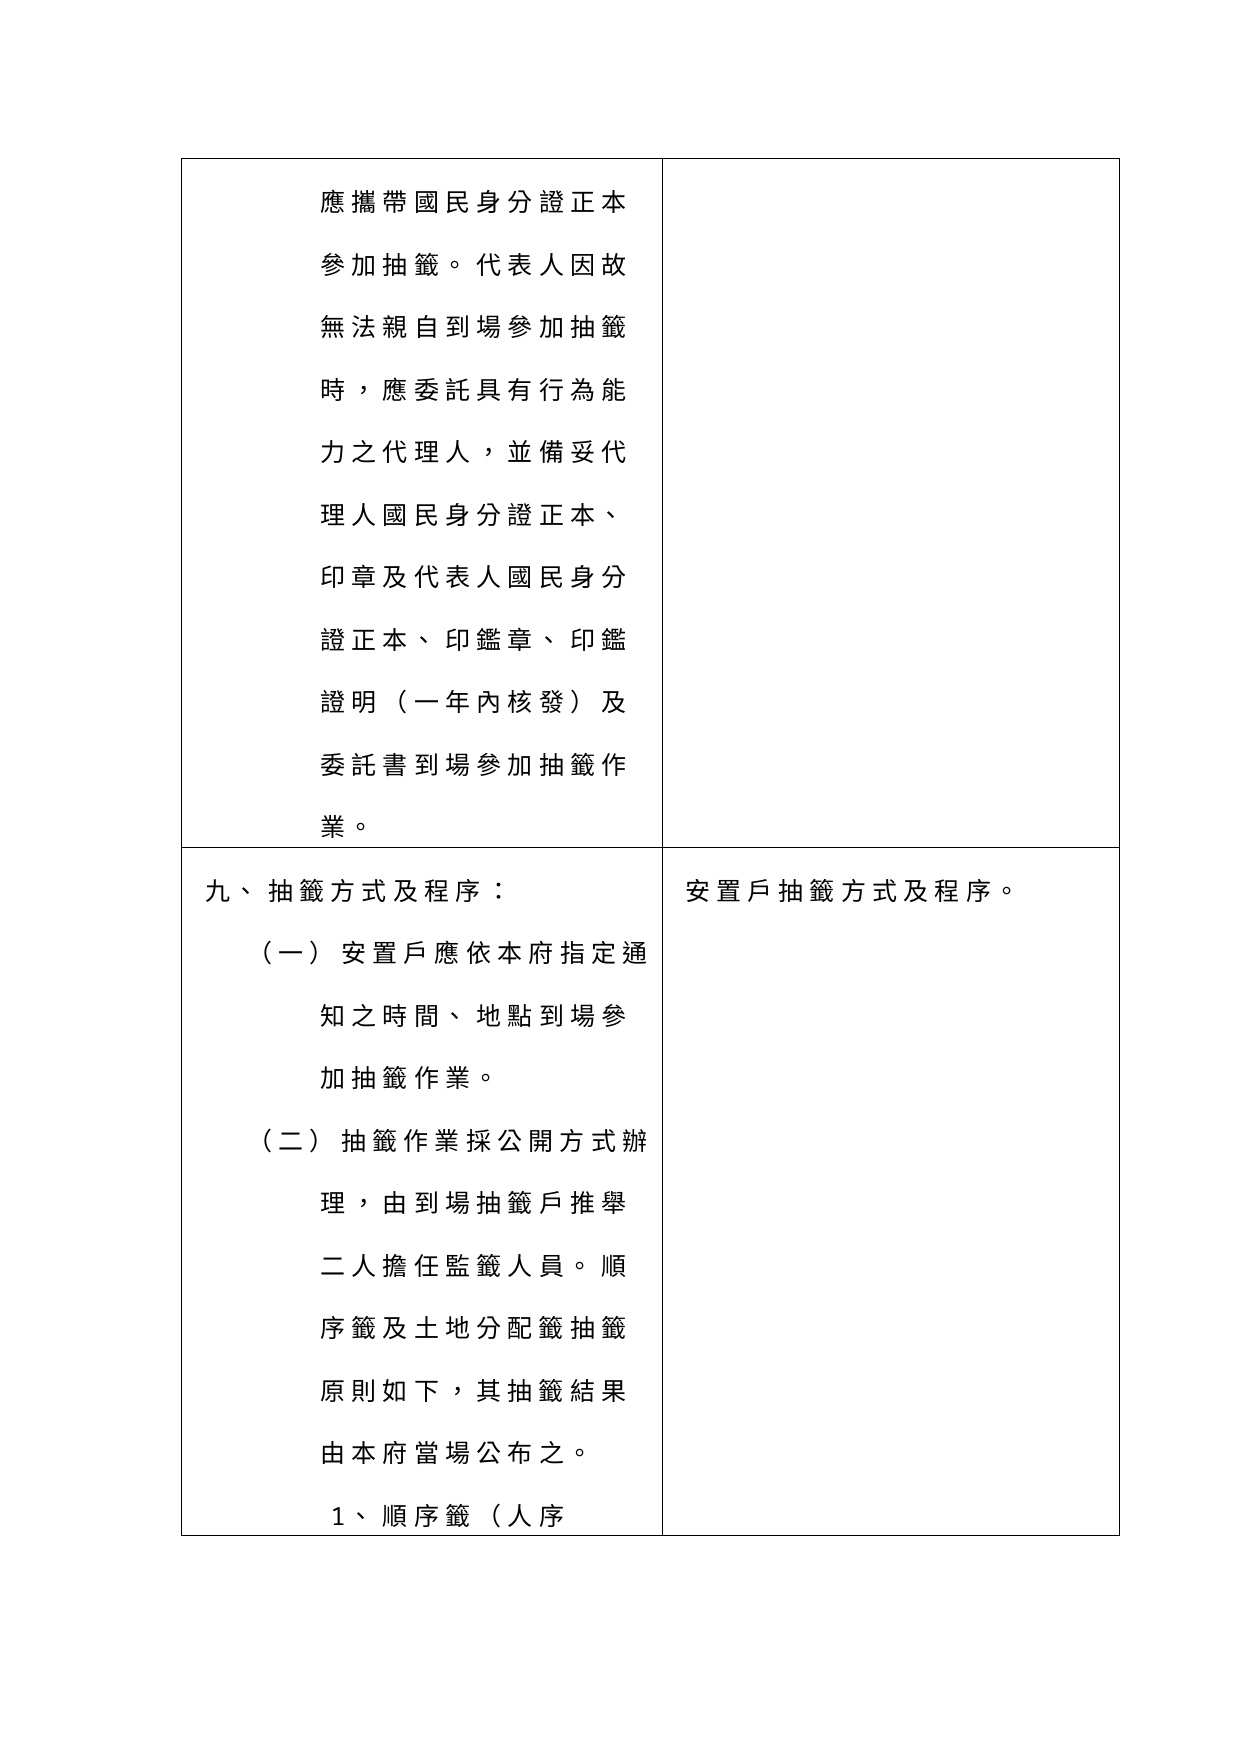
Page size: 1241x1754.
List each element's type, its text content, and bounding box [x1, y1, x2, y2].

table_cell 九、抽籤方式及程序： （一）安置戶應依本府指定通知之時間、地點到場參加抽籤作業。 （二）抽籤作業採公開方式辦理，由到場抽籤戶推舉二人擔任監籤人員。順序籤及土地分配籤抽籤原則如下，其抽籤結果由本府當場公布之。 1、順序籤（人序 [182, 848, 662, 1535]
table_cell 應攜帶國民身分證正本參加抽籤。代表人因故無法親自到場參加抽籤時，應委託具有行為能力之代理人，並備妥代理人國民身分證正本、印章及代表人國民身分證正本、印鑑章、印鑑證明（一年內核發）及委託書到場參加抽籤作業。 [182, 159, 662, 847]
table_cell [663, 159, 1119, 847]
table_cell 安置戶抽籤方式及程序。 [663, 848, 1119, 1535]
